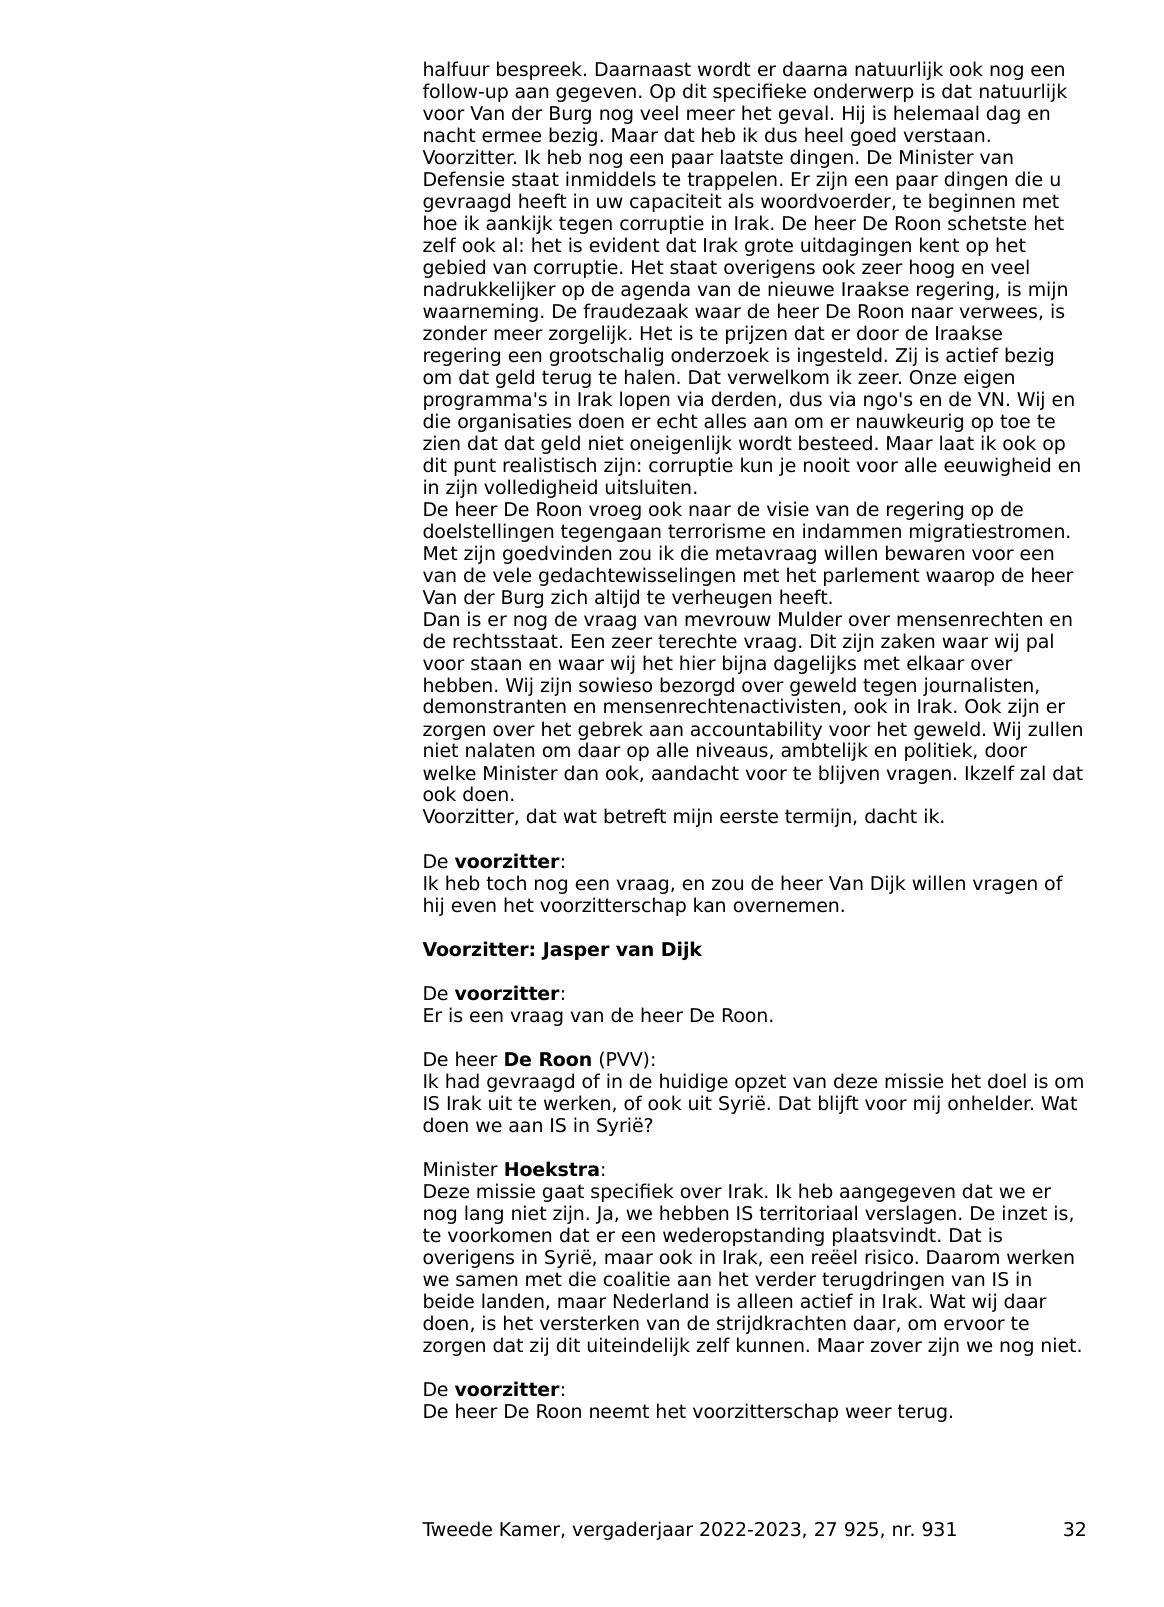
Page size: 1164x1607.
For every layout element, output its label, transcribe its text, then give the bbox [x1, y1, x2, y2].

text De heer De Roon neemt het voorzitterschap weer terug. [422, 1401, 1087, 1423]
text De voorzitter: [422, 851, 1087, 872]
text Minister Hoekstra: [422, 1159, 1087, 1181]
text De heer De Roon (PVV): [422, 1049, 1087, 1071]
text Ik heb toch nog een vraag, en zou de heer Van Dijk willen vragen of hij even het voorzitterschap kan overnemen. [422, 872, 1087, 916]
text halfuur bespreek. Daarnaast wordt er daarna natuurlijk ook nog een follow-up aan gegeven. Op dit specifieke onderwerp is dat natuurlijk voor Van der Burg nog veel meer het geval. Hij is helemaal dag en nacht ermee bezig. Maar dat heb ik dus heel goed verstaan. [422, 59, 1087, 147]
subtitle Voorzitter: Jasper van Dijk [422, 939, 1087, 961]
text Voorzitter. Ik heb nog een paar laatste dingen. De Minister van Defensie staat inmiddels te trappelen. Er zijn een paar dingen die u gevraagd heeft in uw capaciteit als woordvoerder, te beginnen met hoe ik aankijk tegen corruptie in Irak. De heer De Roon schetste het zelf ook al: het is evident dat Irak grote uitdagingen kent op het gebied van corruptie. Het staat overigens ook zeer hoog en veel nadrukkelijker op de agenda van de nieuwe Iraakse regering, is mijn waarneming. De fraudezaak waar de heer De Roon naar verwees, is zonder meer zorgelijk. Het is te prijzen dat er door de Iraakse regering een grootschalig onderzoek is ingesteld. Zij is actief bezig om dat geld terug te halen. Dat verwelkom ik zeer. Onze eigen programma's in Irak lopen via derden, dus via ngo's en de VN. Wij en die organisaties doen er echt alles aan om er nauwkeurig op toe te zien dat dat geld niet oneigenlijk wordt besteed. Maar laat ik ook op dit punt realistisch zijn: corruptie kun je nooit voor alle eeuwigheid en in zijn volledigheid uitsluiten. [422, 147, 1087, 499]
text Deze missie gaat specifiek over Irak. Ik heb aangegeven dat we er nog lang niet zijn. Ja, we hebben IS territoriaal verslagen. De inzet is, te voorkomen dat er een wederopstanding plaatsvindt. Dat is overigens in Syrië, maar ook in Irak, een reëel risico. Daarom werken we samen met die coalitie aan het verder terugdringen van IS in beide landen, maar Nederland is alleen actief in Irak. Wat wij daar doen, is het versterken van de strijdkrachten daar, om ervoor te zorgen dat zij dit uiteindelijk zelf kunnen. Maar zover zijn we nog niet. [422, 1181, 1087, 1357]
text De heer De Roon vroeg ook naar de visie van de regering op de doelstellingen tegengaan terrorisme en indammen migratiestromen. Met zijn goedvinden zou ik die metavraag willen bewaren voor een van de vele gedachtewisselingen met het parlement waarop de heer Van der Burg zich altijd te verheugen heeft. [422, 499, 1087, 608]
text De voorzitter: [422, 983, 1087, 1005]
text Ik had gevraagd of in de huidige opzet van deze missie het doel is om IS Irak uit te werken, of ook uit Syrië. Dat blijft voor mij onhelder. Wat doen we aan IS in Syrië? [422, 1071, 1087, 1137]
text De voorzitter: [422, 1379, 1087, 1401]
text Voorzitter, dat wat betreft mijn eerste termijn, dacht ik. [422, 806, 1087, 828]
text Er is een vraag van de heer De Roon. [422, 1005, 1087, 1027]
text Dan is er nog de vraag van mevrouw Mulder over mensenrechten en de rechtsstaat. Een zeer terechte vraag. Dit zijn zaken waar wij pal voor staan en waar wij het hier bijna dagelijks met elkaar over hebben. Wij zijn sowieso bezorgd over geweld tegen journalisten, demonstranten en mensenrechtenactivisten, ook in Irak. Ook zijn er zorgen over het gebrek aan accountability voor het geweld. Wij zullen niet nalaten om daar op alle niveaus, ambtelijk en politiek, door welke Minister dan ook, aandacht voor te blijven vragen. Ikzelf zal dat ook doen. [422, 608, 1087, 806]
